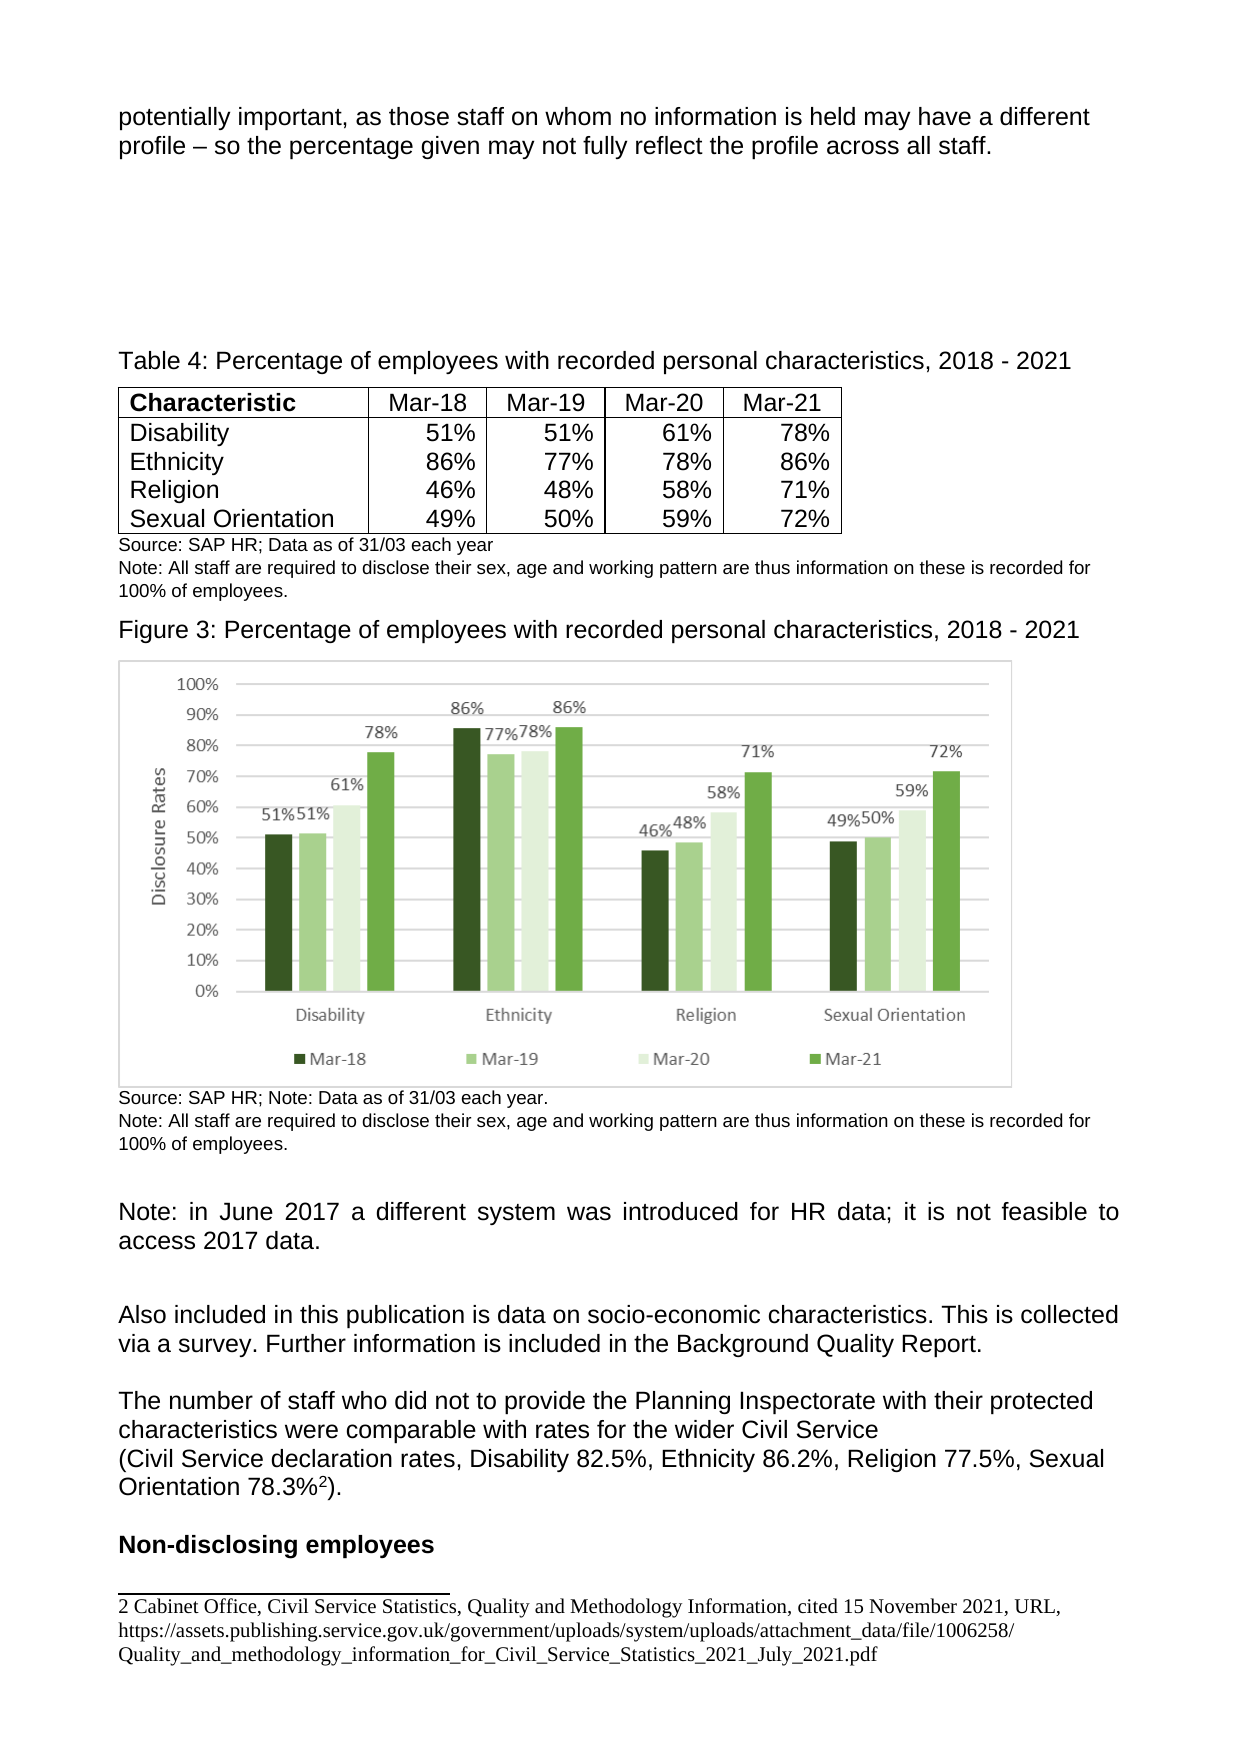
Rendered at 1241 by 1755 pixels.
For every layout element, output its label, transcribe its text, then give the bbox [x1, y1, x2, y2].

text potentially important, as those staff on whom no information is held may have a different profile – so the percentage given may not fully reflect the profile across all staff. [118, 102, 1122, 159]
table_cell Religion [119, 475, 368, 504]
table_cell 46% [369, 475, 486, 504]
table_header Mar-18 [369, 388, 486, 417]
text Cabinet Office, Civil Service Statistics, Quality and Methodology Information, cited 15 November 2021, URL, https://assets.publishing.service.gov.uk/government/uploads/system/uploads/attachment_data/file/1006258/Quality_and_methodology_information_for_Civil_Service_Statistics_2021_July_2021.pdf [118, 1594, 1122, 1666]
table_cell Sexual Orientation [119, 504, 368, 533]
table_cell 72% [724, 504, 841, 533]
list Note: in June 2017 a different system was introduced for HR data; it is not feasible to access 2017 data. [118, 1197, 1122, 1254]
text Source: SAP HR; Note: Data as of 31/03 each year. [118, 1087, 1122, 1109]
table_cell 51% [369, 418, 486, 446]
table_cell 78% [724, 418, 841, 446]
text Note: All staff are required to disclose their sex, age and working pattern are thus information on these is recorded for 100% of employees. [118, 1110, 1122, 1154]
text Non-disclosing employees [118, 1530, 1122, 1558]
table_header Mar-20 [606, 388, 723, 417]
text Table 4: Percentage of employees with recorded personal characteristics, 2018 - 2021 [118, 346, 1122, 374]
table_cell Ethnicity [119, 446, 368, 475]
table_cell 86% [369, 446, 486, 475]
table_cell 78% [606, 446, 723, 475]
text Figure 3: Percentage of employees with recorded personal characteristics, 2018 - 2021 [118, 615, 1122, 643]
table_cell Disability [119, 418, 368, 446]
table_cell 51% [487, 418, 604, 446]
text The number of staff who did not to provide the Planning Inspectorate with their protected characteristics were comparable with rates for the wider Civil Service [118, 1386, 1122, 1443]
table_cell 71% [724, 475, 841, 504]
text Source: SAP HR; Data as of 31/03 each year [118, 534, 1122, 555]
table_header Characteristic [119, 388, 368, 417]
table_cell 50% [487, 504, 604, 533]
text Note: All staff are required to disclose their sex, age and working pattern are thus information on these is recorded for 100% of employees. [118, 557, 1122, 601]
text (Civil Service declaration rates, Disability 82.5%, Ethnicity 86.2%, Religion 77.5%, Sexual Orientation 78.3%). [118, 1443, 1122, 1501]
table_cell 48% [487, 475, 604, 504]
table_cell 86% [724, 446, 841, 475]
table_cell 77% [487, 446, 604, 475]
table_cell 59% [606, 504, 723, 533]
table_header Mar-21 [724, 388, 841, 417]
table_cell 61% [606, 418, 723, 446]
table_header Mar-19 [487, 388, 604, 417]
table_cell 58% [606, 475, 723, 504]
table_cell 49% [369, 504, 486, 533]
text Also included in this publication is data on socio-economic characteristics. This is collected via a survey. Further information is included in the Background Quality Report. [118, 1300, 1122, 1357]
